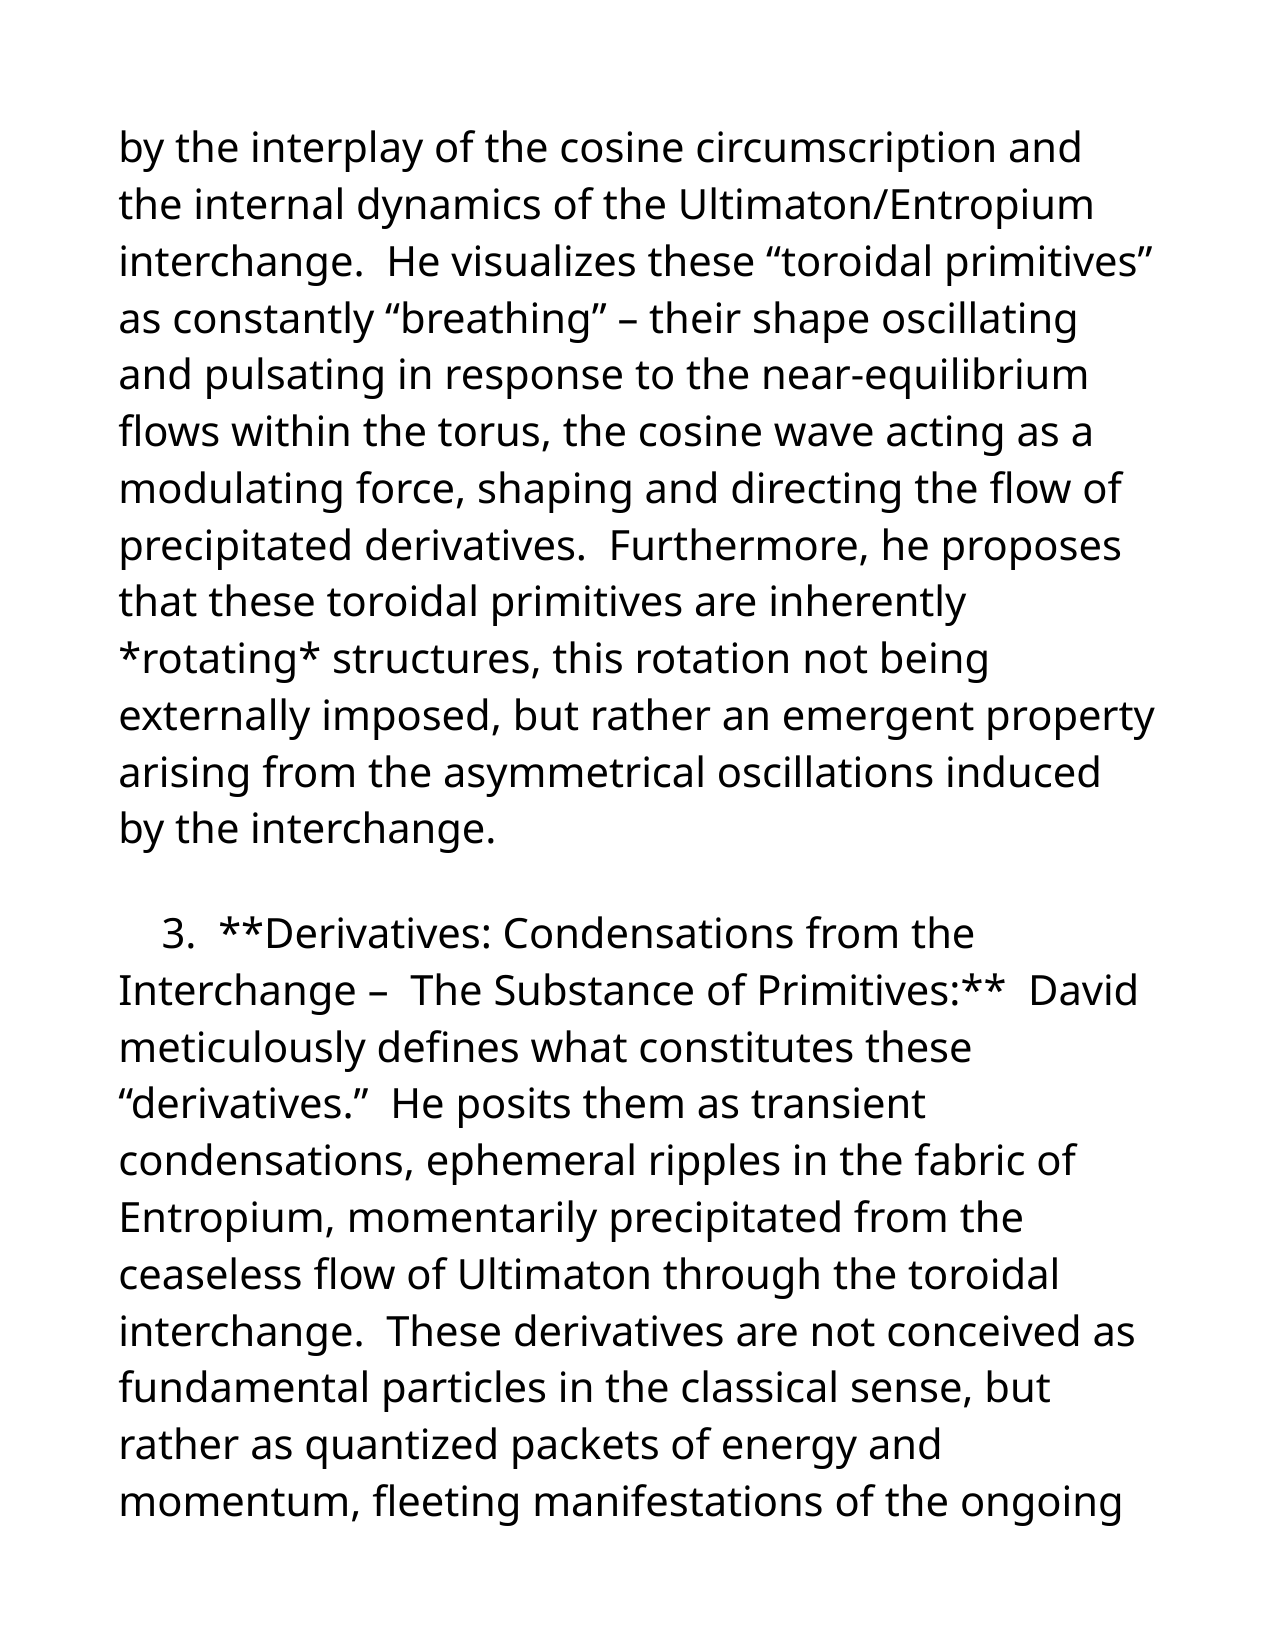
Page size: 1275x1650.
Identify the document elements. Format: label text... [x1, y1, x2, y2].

text by the interplay of the cosine circumscription and the internal dynamics of the Ultimaton/Entropium interchange. He visualizes these “toroidal primitives” as constantly “breathing” – their shape oscillating and pulsating in response to the near-equilibrium flows within the torus, the cosine wave acting as a modulating force, shaping and directing the flow of precipitated derivatives. Furthermore, he proposes that these toroidal primitives are inherently *rotating* structures, this rotation not being externally imposed, but rather an emergent property arising from the asymmetrical oscillations induced by the interchange. [118, 118, 1157, 856]
text 3. **Derivatives: Condensations from the Interchange – The Substance of Primitives:** David meticulously defines what constitutes these “derivatives.” He posits them as transient condensations, ephemeral ripples in the fabric of Entropium, momentarily precipitated from the ceaseless flow of Ultimaton through the toroidal interchange. These derivatives are not conceived as fundamental particles in the classical sense, but rather as quantized packets of energy and momentum, fleeting manifestations of the ongoing [118, 904, 1157, 1528]
